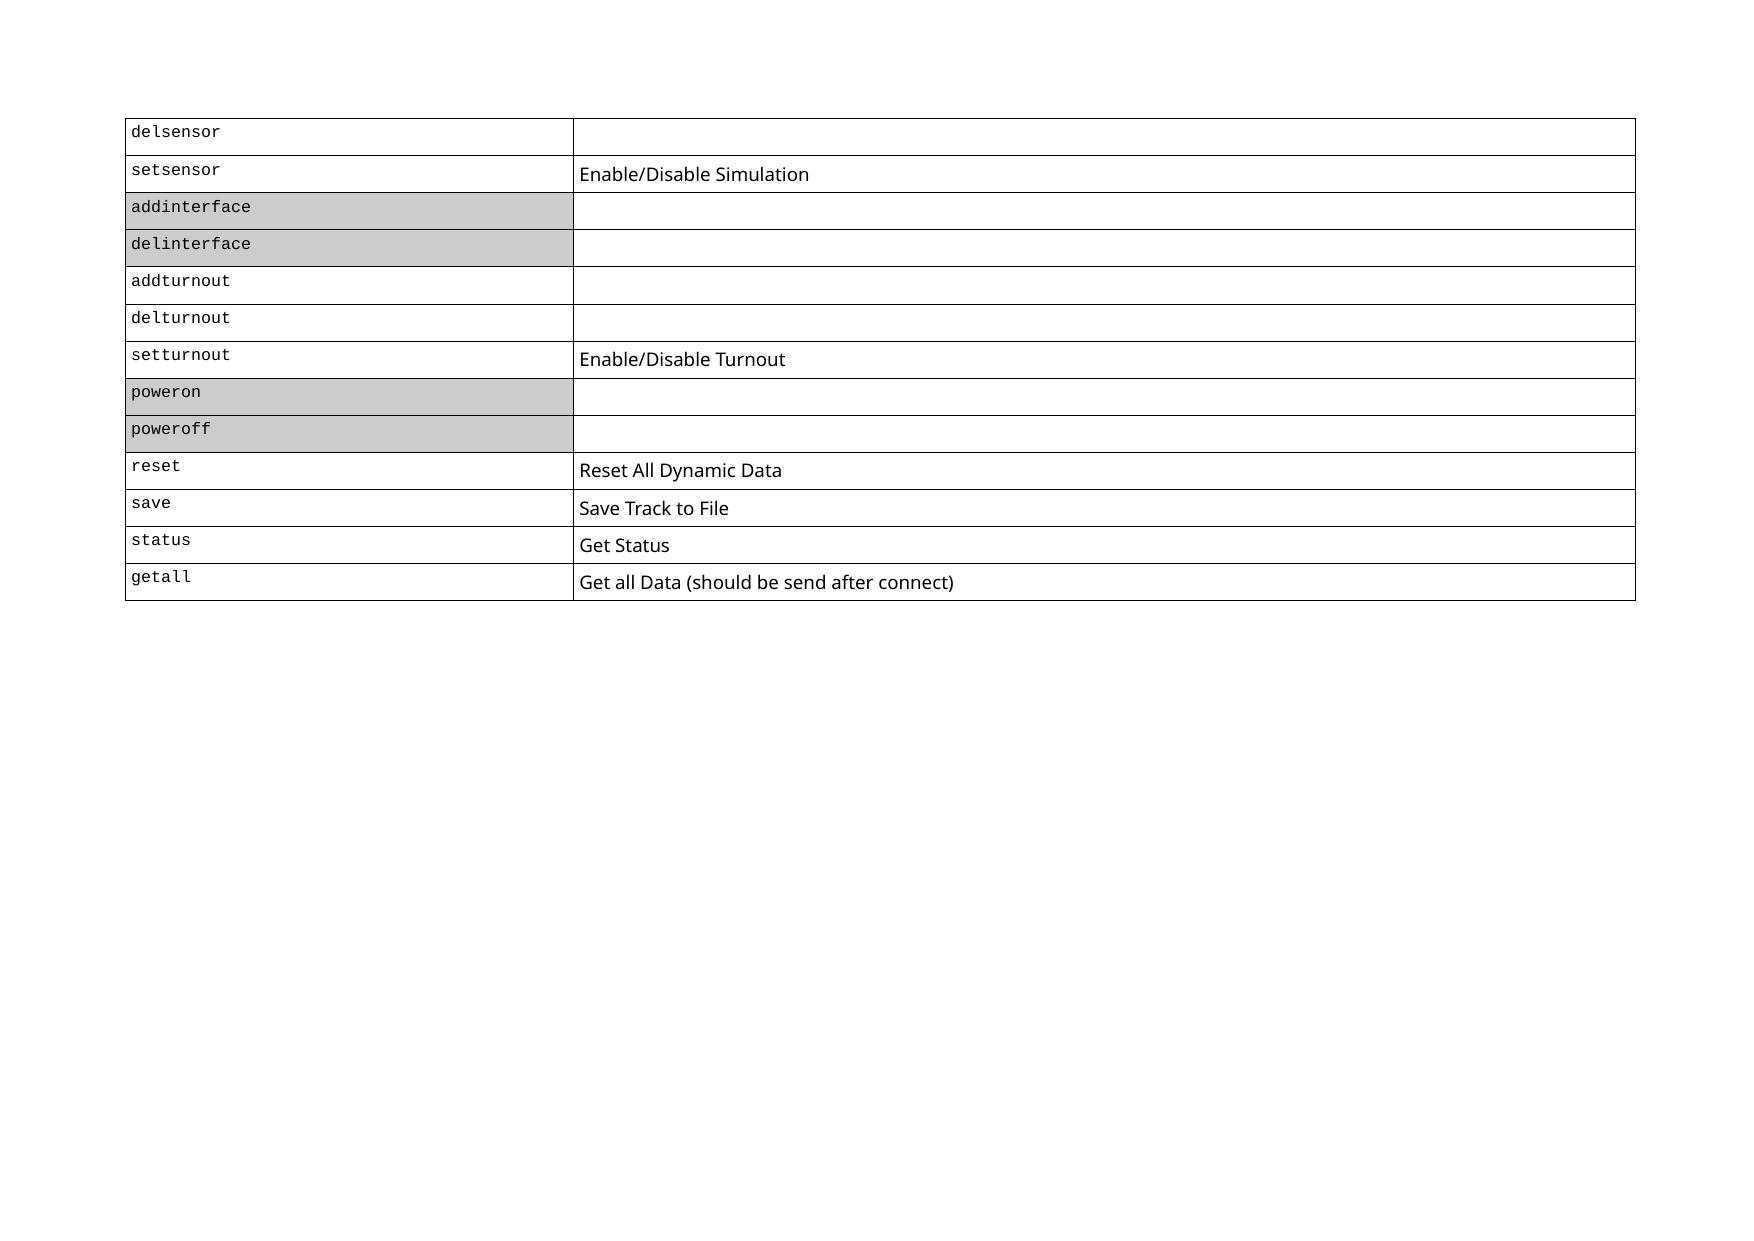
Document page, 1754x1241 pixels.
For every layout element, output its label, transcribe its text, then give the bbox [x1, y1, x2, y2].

table_cell [574, 267, 1635, 303]
table_cell Enable/Disable Simulation [574, 156, 1635, 192]
table_cell status [126, 527, 573, 563]
table_cell delturnout [126, 305, 573, 341]
table_cell [574, 119, 1635, 155]
table_cell [574, 416, 1635, 452]
table_cell Get all Data (should be send after connect) [574, 564, 1635, 600]
table_cell Get Status [574, 527, 1635, 563]
table_cell poweron [126, 379, 573, 415]
table_cell Save Track to File [574, 490, 1635, 526]
table_cell delinterface [126, 230, 573, 266]
table_cell [574, 379, 1635, 415]
table_cell addturnout [126, 267, 573, 303]
table_cell setturnout [126, 342, 573, 378]
table_cell poweroff [126, 416, 573, 452]
table_cell save [126, 490, 573, 526]
table_cell delsensor [126, 119, 573, 155]
table_cell [574, 230, 1635, 266]
table_cell reset [126, 453, 573, 489]
table_cell [574, 193, 1635, 229]
table_cell Reset All Dynamic Data [574, 453, 1635, 489]
table_cell [574, 305, 1635, 341]
table_cell getall [126, 564, 573, 600]
table_cell Enable/Disable Turnout [574, 342, 1635, 378]
table_cell setsensor [126, 156, 573, 192]
table_cell addinterface [126, 193, 573, 229]
